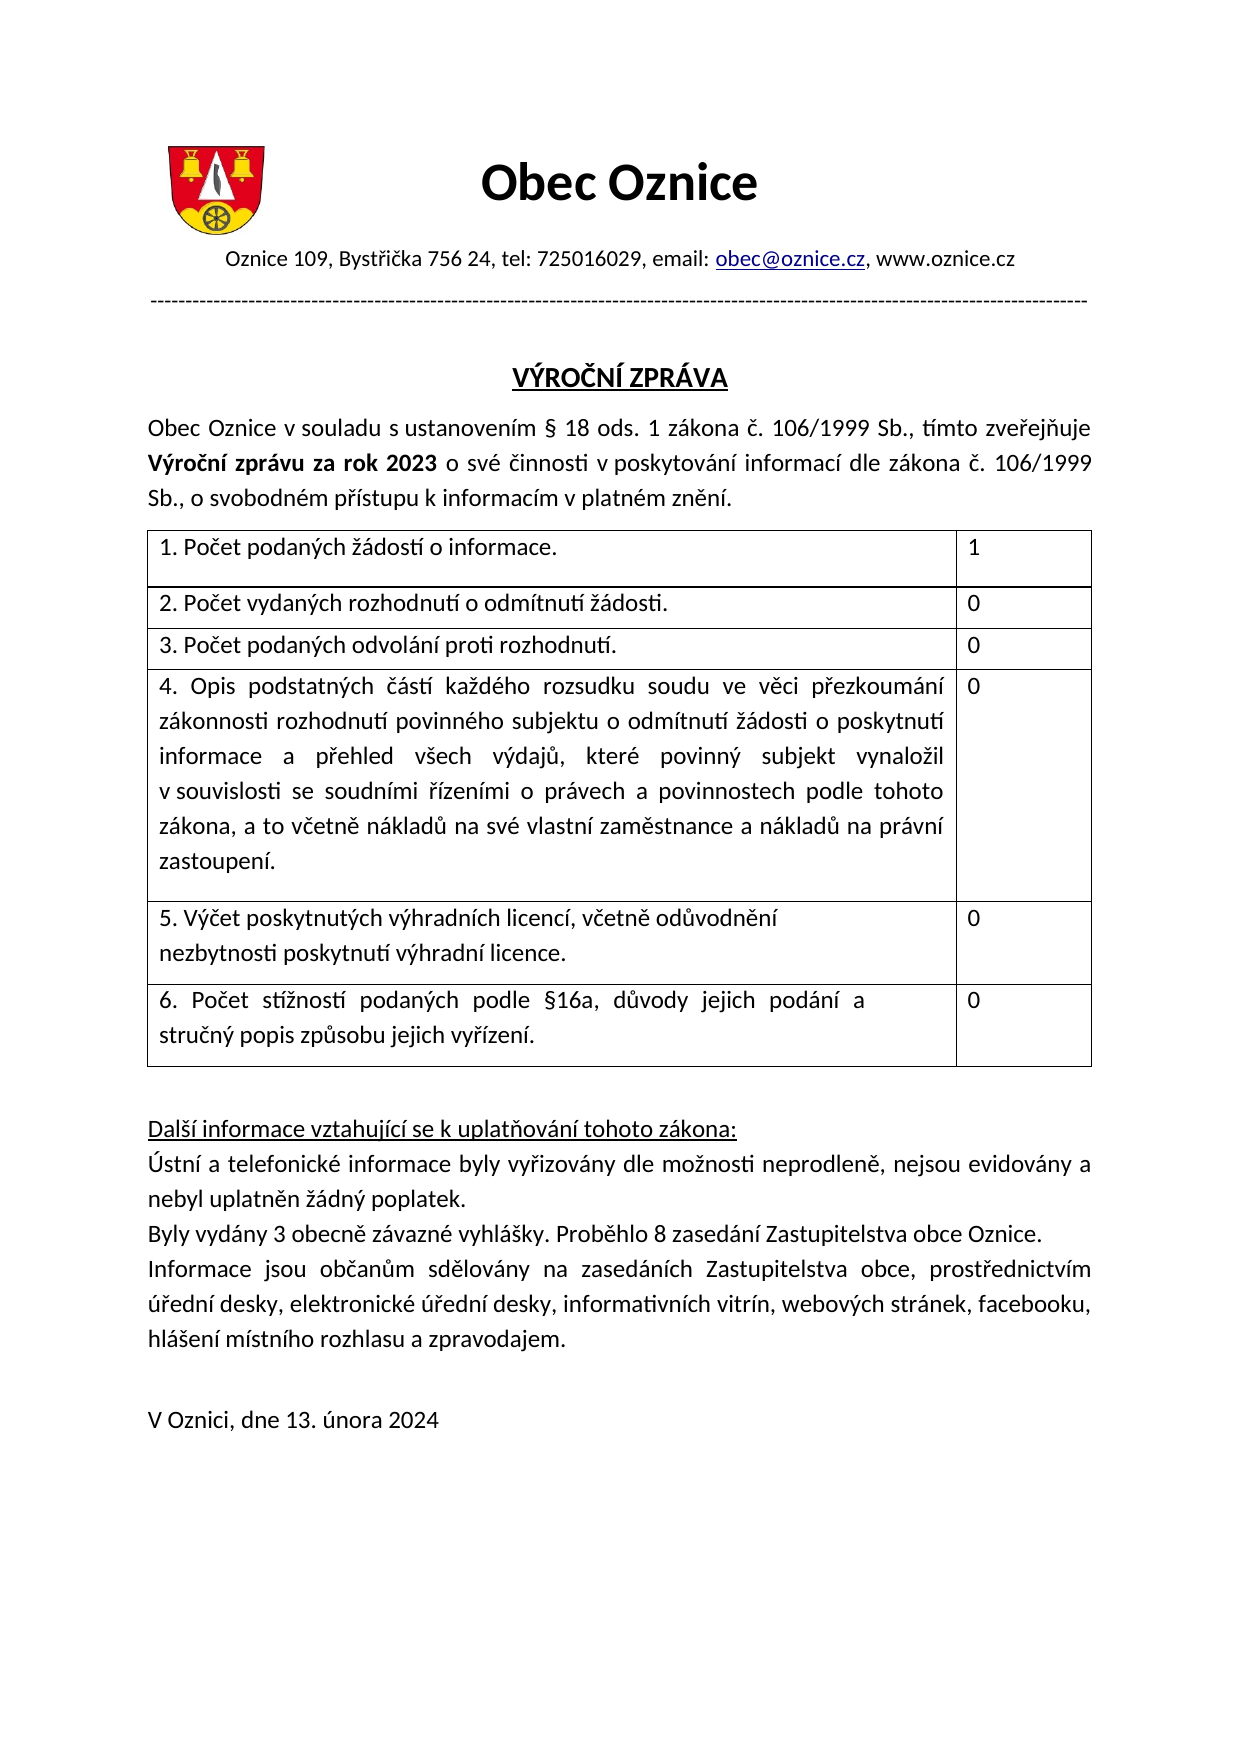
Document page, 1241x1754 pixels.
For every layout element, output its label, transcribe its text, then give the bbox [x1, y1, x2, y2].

text Byly vydány 3 obecně závazné vyhlášky. Proběhlo 8 zasedání Zastupitelstva obce Oznice. [148, 1218, 1093, 1248]
table_cell 0 [957, 629, 1091, 669]
text VÝROČNÍ ZPRÁVA [148, 359, 1093, 394]
table_cell 0 [957, 670, 1091, 901]
table_cell 2. Počet vydaných rozhodnutí o odmítnutí žádosti. [148, 588, 956, 628]
text Informace jsou občanům sdělovány na zasedáních Zastupitelstva obce, prostřednictvím úřední desky, elektronické úřední desky, informativních vitrín, webových stránek, facebooku, hlášení místního rozhlasu a zpravodajem. [148, 1253, 1093, 1353]
text Obec Oznice [265, 148, 1093, 214]
text V Oznici, dne 13. února 2024 [148, 1404, 1093, 1434]
table_cell 6. Počet stížností podaných podle §16a, důvody jejich podání a stručný popis způsobu jejich vyřízení. [148, 985, 956, 1066]
text Další informace vztahující se k uplatňování tohoto zákona: [148, 1113, 1093, 1143]
text Obec Oznice v souladu s ustanovením § 18 ods. 1 zákona č. 106/1999 Sb., tímto zveřejňuje Výroční zprávu za rok 2023 o své činnosti v poskytování informací dle zákona č. 106/1999 Sb., o svobodném přístupu k informacím v platném znění. [148, 412, 1093, 513]
table_cell 5. Výčet poskytnutých výhradních licencí, včetně odůvodnění nezbytnosti poskytnutí výhradní licence. [148, 902, 956, 983]
text [148, 148, 167, 214]
table_header 1 [957, 531, 1091, 586]
text Ústní a telefonické informace byly vyřizovány dle možnosti neprodleně, nejsou evidovány a nebyl uplatněn žádný poplatek. [148, 1148, 1093, 1213]
table_cell 0 [957, 985, 1091, 1066]
table_header 1. Počet podaných žádostí o informace. [148, 531, 956, 586]
table_cell 0 [957, 588, 1091, 628]
table_cell 0 [957, 902, 1091, 983]
table_cell 4. Opis podstatných částí každého rozsudku soudu ve věci přezkoumání zákonnosti rozhodnutí povinného subjektu o odmítnutí žádosti o poskytnutí informace a přehled všech výdajů, které povinný subjekt vynaložil v souvislosti se soudními řízeními o právech a povinnostech podle tohoto zákona, a to včetně nákladů na své vlastní zaměstnance a nákladů na právní zastoupení. [148, 670, 956, 901]
text Oznice 109, Bystřička 756 24, tel: 725016029, email: obec@oznice.cz, www.oznice.cz -------------------------------------------------------------------------------------------------------------------------------------- [148, 244, 1093, 314]
table_cell 3. Počet podaných odvolání proti rozhodnutí. [148, 629, 956, 669]
